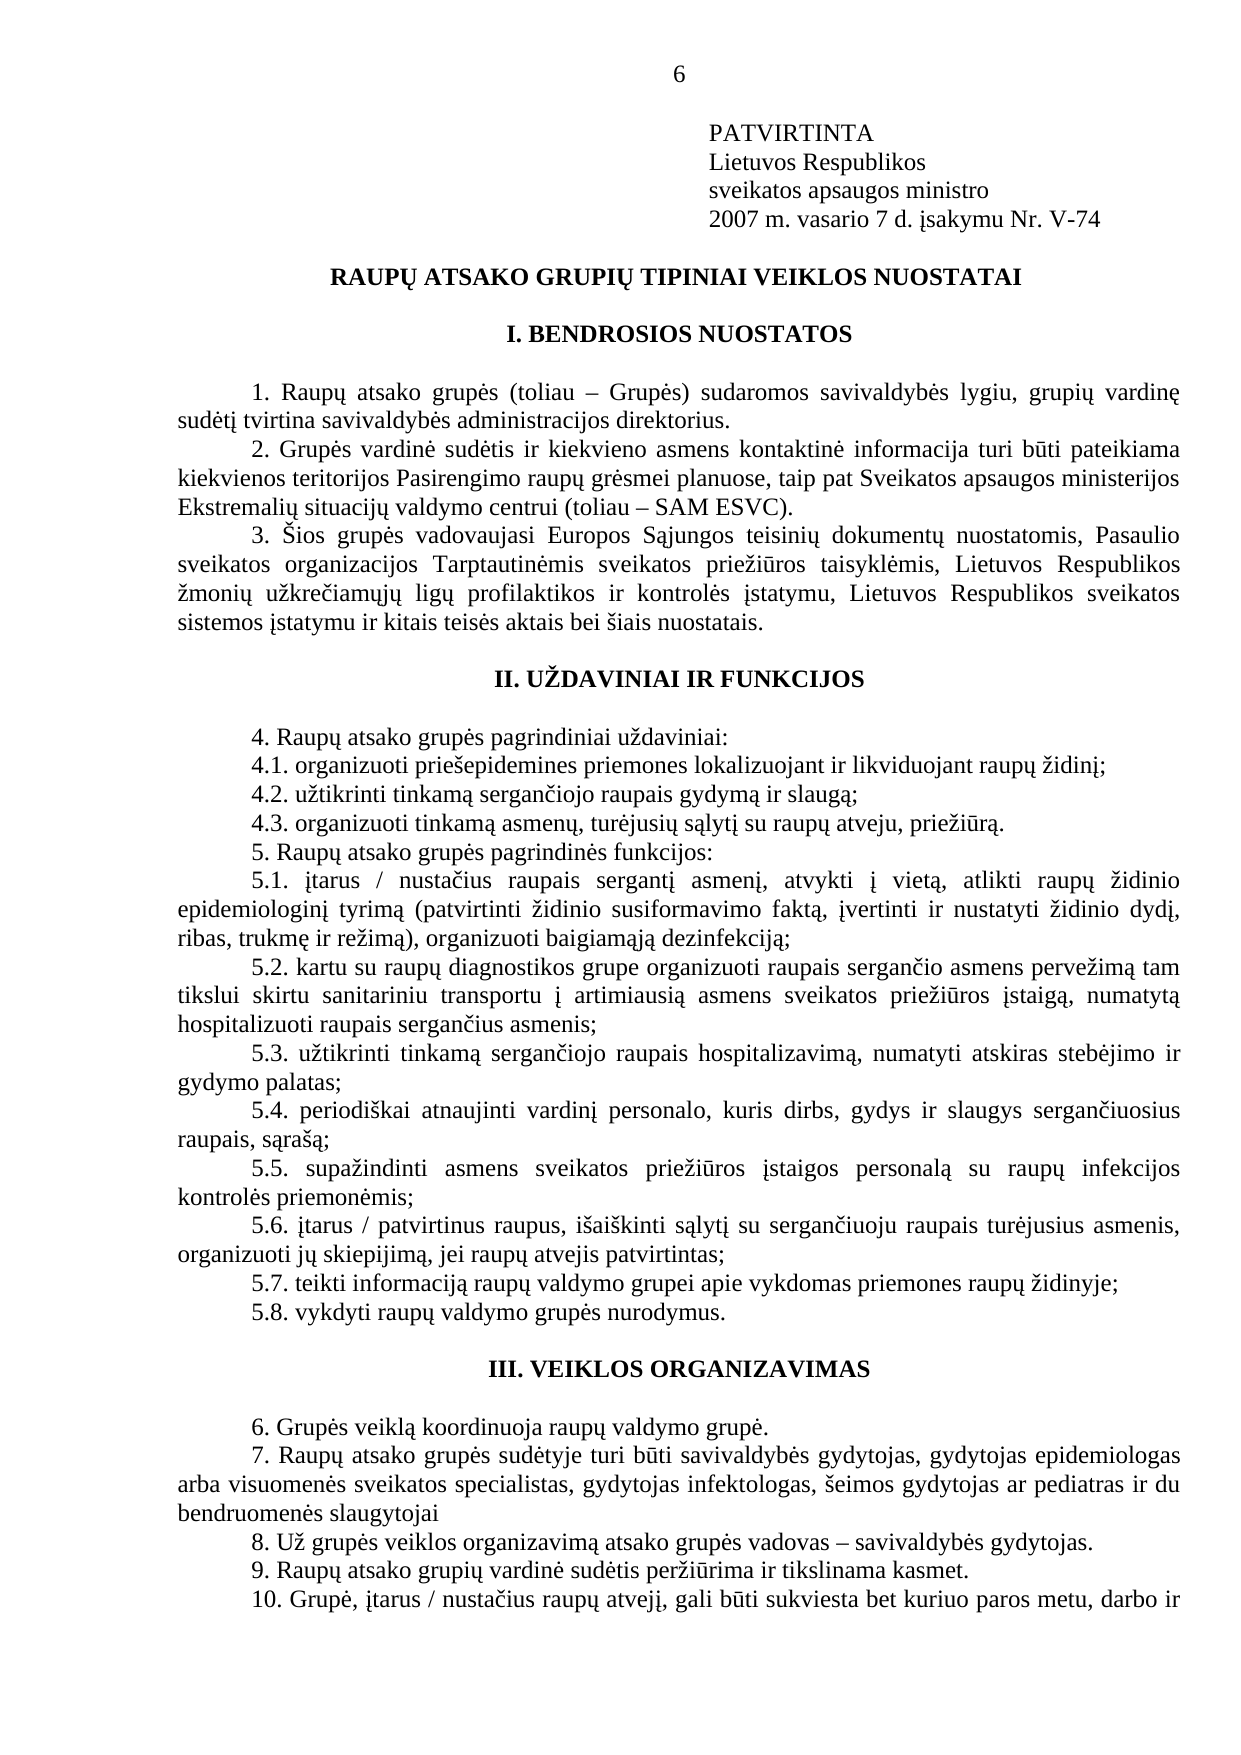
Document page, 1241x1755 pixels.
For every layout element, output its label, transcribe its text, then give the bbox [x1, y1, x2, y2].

text 5.6. įtarus / patvirtinus raupus, išaiškinti sąlytį su sergančiuoju raupais turėjusius asmenis, organizuoti jų skiepijimą, jei raupų atvejis patvirtintas; [177, 1211, 1181, 1268]
text 10. Grupė, įtarus / nustačius raupų atvejį, gali būti sukviesta bet kuriuo paros metu, darbo ir [177, 1584, 1181, 1613]
text 6. Grupės veiklą koordinuoja raupų valdymo grupė. [177, 1412, 1181, 1441]
text 5.5. supažindinti asmens sveikatos priežiūros įstaigos personalą su raupų infekcijos kontrolės priemonėmis; [177, 1153, 1181, 1211]
text III. VEIKLOS ORGANIZAVIMAS [177, 1354, 1181, 1383]
text Lietuvos Respublikos [177, 147, 1181, 176]
text 8. Už grupės veiklos organizavimą atsako grupės vadovas – savivaldybės gydytojas. [177, 1527, 1181, 1556]
text 4.3. organizuoti tinkamą asmenų, turėjusių sąlytį su raupų atveju, priežiūrą. [177, 808, 1181, 837]
text 2. Grupės vardinė sudėtis ir kiekvieno asmens kontaktinė informacija turi būti pateikiama kiekvienos teritorijos Pasirengimo raupų grėsmei planuose, taip pat Sveikatos apsaugos ministerijos Ekstremalių situacijų valdymo centrui (toliau – SAM ESVC). [177, 434, 1181, 521]
text II. UŽDAVINIAI IR FUNKCIJOS [177, 664, 1181, 693]
text 1. Raupų atsako grupės (toliau – Grupės) sudaromos savivaldybės lygiu, grupių vardinę sudėtį tvirtina savivaldybės administracijos direktorius. [177, 377, 1181, 434]
text I. BENDROSIOS NUOSTATOS [177, 319, 1181, 348]
text 5.7. teikti informaciją raupų valdymo grupei apie vykdomas priemones raupų židinyje; [177, 1268, 1181, 1297]
text PATVIRTINTA [177, 118, 1181, 147]
text 2007 m. vasario 7 d. įsakymu Nr. V-74 [177, 204, 1181, 233]
text 5.3. užtikrinti tinkamą sergančiojo raupais hospitalizavimą, numatyti atskiras stebėjimo ir gydymo palatas; [177, 1038, 1181, 1096]
text 5.8. vykdyti raupų valdymo grupės nurodymus. [177, 1297, 1181, 1326]
text sveikatos apsaugos ministro [177, 176, 1181, 204]
text RAUPŲ ATSAKO GRUPIŲ TIPINIAI VEIKLOS NUOSTATAI [177, 262, 1181, 291]
text 5.1. įtarus / nustačius raupais sergantį asmenį, atvykti į vietą, atlikti raupų židinio epidemiologinį tyrimą (patvirtinti židinio susiformavimo faktą, įvertinti ir nustatyti židinio dydį, ribas, trukmę ir režimą), organizuoti baigiamąją dezinfekciją; [177, 866, 1181, 952]
text 4. Raupų atsako grupės pagrindiniai uždaviniai: [177, 722, 1181, 751]
text 5. Raupų atsako grupės pagrindinės funkcijos: [177, 837, 1181, 866]
text 4.2. užtikrinti tinkamą sergančiojo raupais gydymą ir slaugą; [177, 779, 1181, 808]
text 3. Šios grupės vadovaujasi Europos Sąjungos teisinių dokumentų nuostatomis, Pasaulio sveikatos organizacijos Tarptautinėmis sveikatos priežiūros taisyklėmis, Lietuvos Respublikos žmonių užkrečiamųjų ligų profilaktikos ir kontrolės įstatymu, Lietuvos Respublikos sveikatos sistemos įstatymu ir kitais teisės aktais bei šiais nuostatais. [177, 521, 1181, 636]
text 4.1. organizuoti priešepidemines priemones lokalizuojant ir likviduojant raupų židinį; [177, 751, 1181, 779]
text 7. Raupų atsako grupės sudėtyje turi būti savivaldybės gydytojas, gydytojas epidemiologas arba visuomenės sveikatos specialistas, gydytojas infektologas, šeimos gydytojas ar pediatras ir du bendruomenės slaugytojai [177, 1441, 1181, 1527]
text 5.2. kartu su raupų diagnostikos grupe organizuoti raupais sergančio asmens pervežimą tam tikslui skirtu sanitariniu transportu į artimiausią asmens sveikatos priežiūros įstaigą, numatytą hospitalizuoti raupais sergančius asmenis; [177, 952, 1181, 1038]
text 9. Raupų atsako grupių vardinė sudėtis peržiūrima ir tikslinama kasmet. [177, 1556, 1181, 1584]
text 5.4. periodiškai atnaujinti vardinį personalo, kuris dirbs, gydys ir slaugys sergančiuosius raupais, sąrašą; [177, 1096, 1181, 1153]
